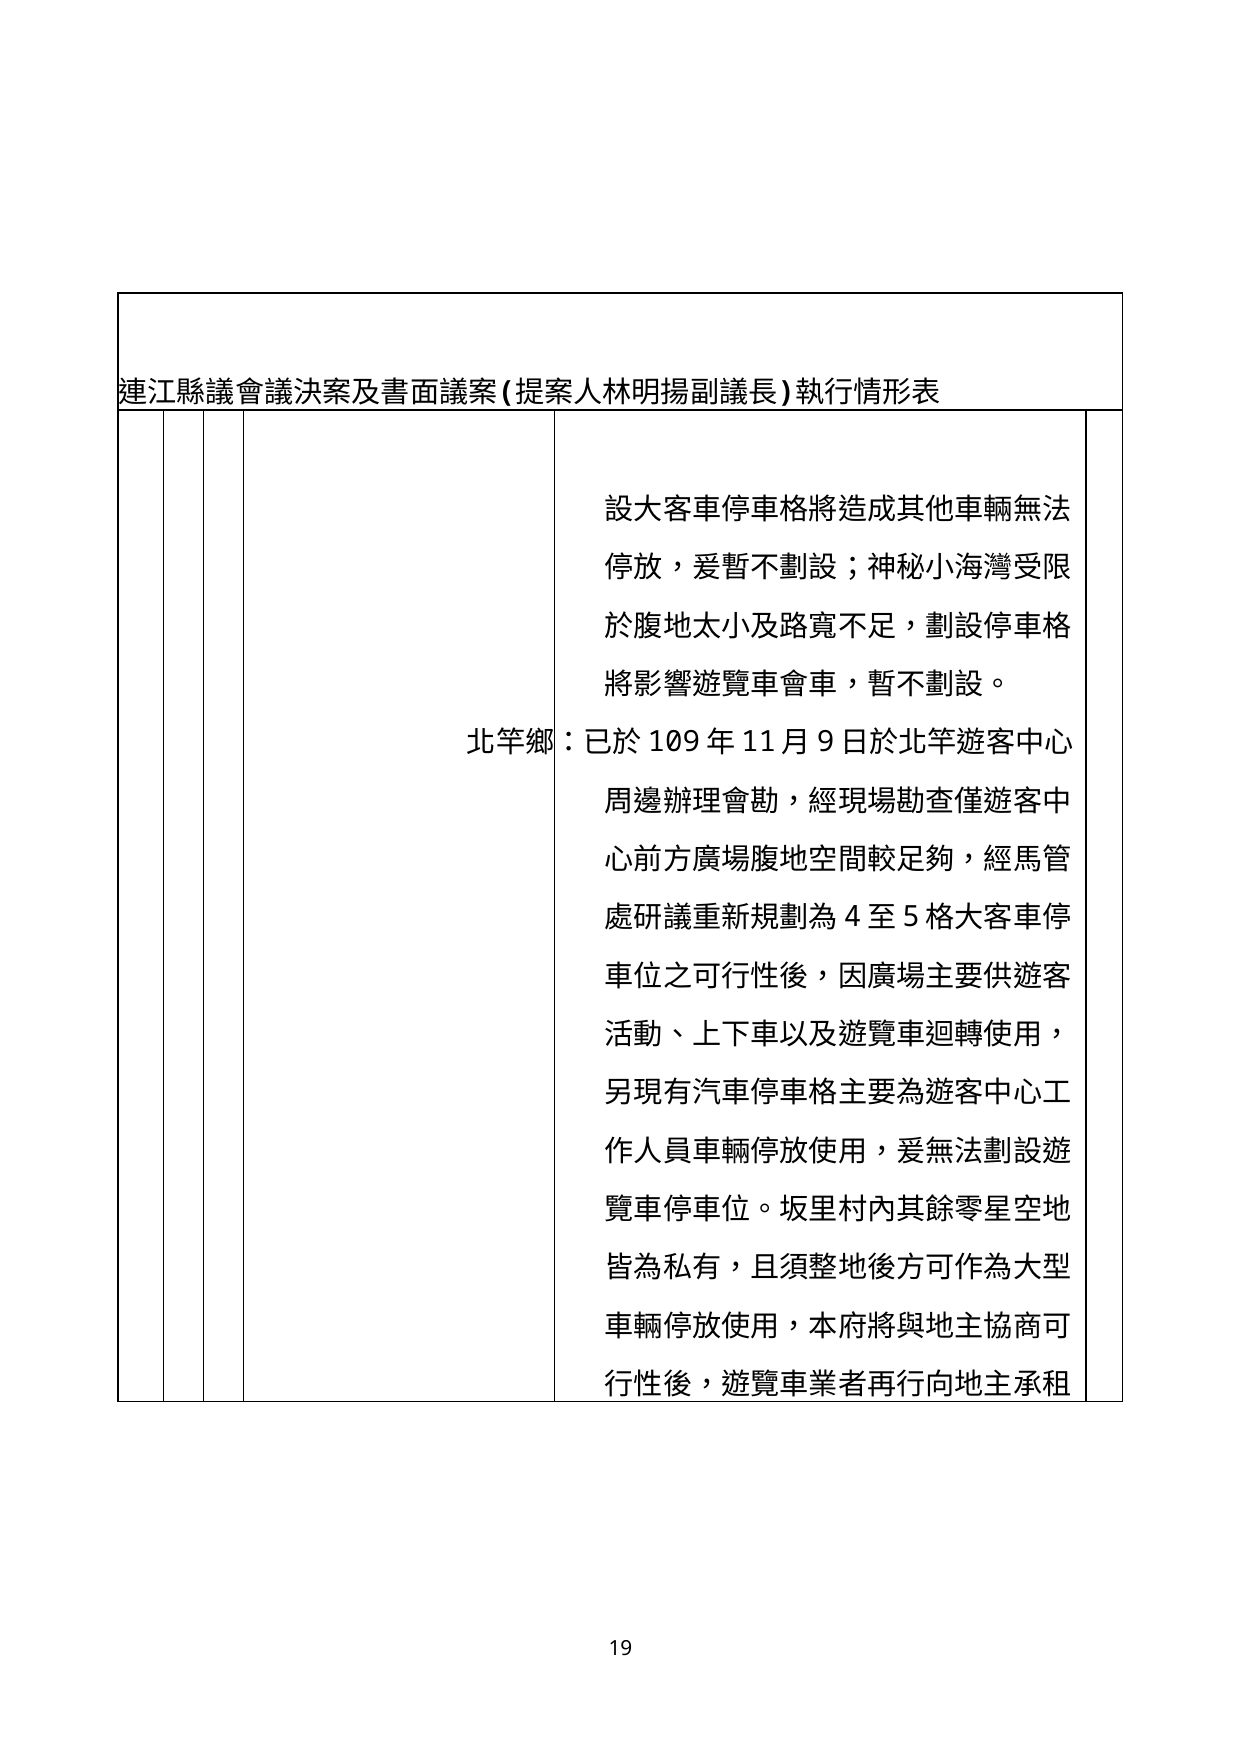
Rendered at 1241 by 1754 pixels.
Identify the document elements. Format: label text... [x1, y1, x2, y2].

table_cell [119, 411, 163, 1401]
table_cell 建請縣府針對本縣各觀光景點增設遊覽車停放處，確保觀光客上下車安全性，亦避免造成停車問題。 (第7屆第3次定期大會) [244, 411, 554, 1401]
table_cell [164, 411, 203, 1401]
table_cell 本縣交通旅遊局已針對各鄉景點辦理會勘，評估增設大客車專用停車格之可行性，辦理情形如下： 1. 南竿鄉：已於109年7月17日及109年8月11日於八八坑道週邊、大砲連雲台山及鐵堡等景點辦理會勘，會勘及辦理結果： 八八坑道週邊由南竿航空站增設2格遊覽車停車位。 大砲連周邊已完成重新劃設機車停車位5格、增設大客車停車位2格。 雲台山景點受限於腹地太小，增設車位將影響行車動線及大客車車輛迴轉，暫不劃設。鐵堡景觀改善工程已於110年12月14日竣工，並增設大客車停車位5格。 於110年5月完成連江山莊停車場劃設大客車停車位6席。 於110年12月10日完成介壽獅子市場停車場劃設小型車停車位19格(其中婦幼及身障停車位各佔1格)、機車停車格為40席(其中1席為身障車位)、大客車停車位3席。(6)於112年9月11日於山隴白馬尊王廟旁空地辦理會勘，預計劃設大客車停車位4席、小型車停車位10席。 莒光鄉：已於109年8月28日辦理東莒景點會勘，福正沙灘及大埔石刻周邊已有停車空間，可停放約2台遊覽車，若劃設大客車停車格將造成其他車輛無法停放，爰暫不劃設；神秘小海灣受限於腹地太小及路寬不足，劃設停車格將影響遊覽車會車，暫不劃設。 北竿鄉：已於109年11月9日於北竿遊客中心周邊辦理會勘，經現場勘查僅遊客中心前方廣場腹地空間較足夠，經馬管處研議重新規劃為4至5格大客車停車位之可行性後，因廣場主要供遊客活動、上下車以及遊覽車迴轉使用，另現有汽車停車格主要為遊客中心工作人員車輛停放使用，爰無法劃設遊覽車停車位。坂里村內其餘零星空地皆為私有，且須整地後方可作為大型車輛停放使用，本府將與地主協商可行性後，遊覽車業者再行向地主承租停放，目前規劃芹壁停車場大客車8個，小客車15個，機車20個。 四、東引鄉：已於110年3月18日辦理會勘，經現勘國之北疆景觀平台入口處之腹地足以提供約5台小型巴士停放，且已可滿足遊覽車停車及車輛迴轉需求，爰暫不劃設大客車專用停車格，以避免造成其他車種車輛無法停放。 [555, 411, 1085, 1401]
table_cell [1087, 411, 1122, 1401]
table_cell [204, 411, 243, 1401]
table_header 連江縣議會議決案及書面議案(提案人林明揚副議長)執行情形表 [119, 294, 1122, 409]
